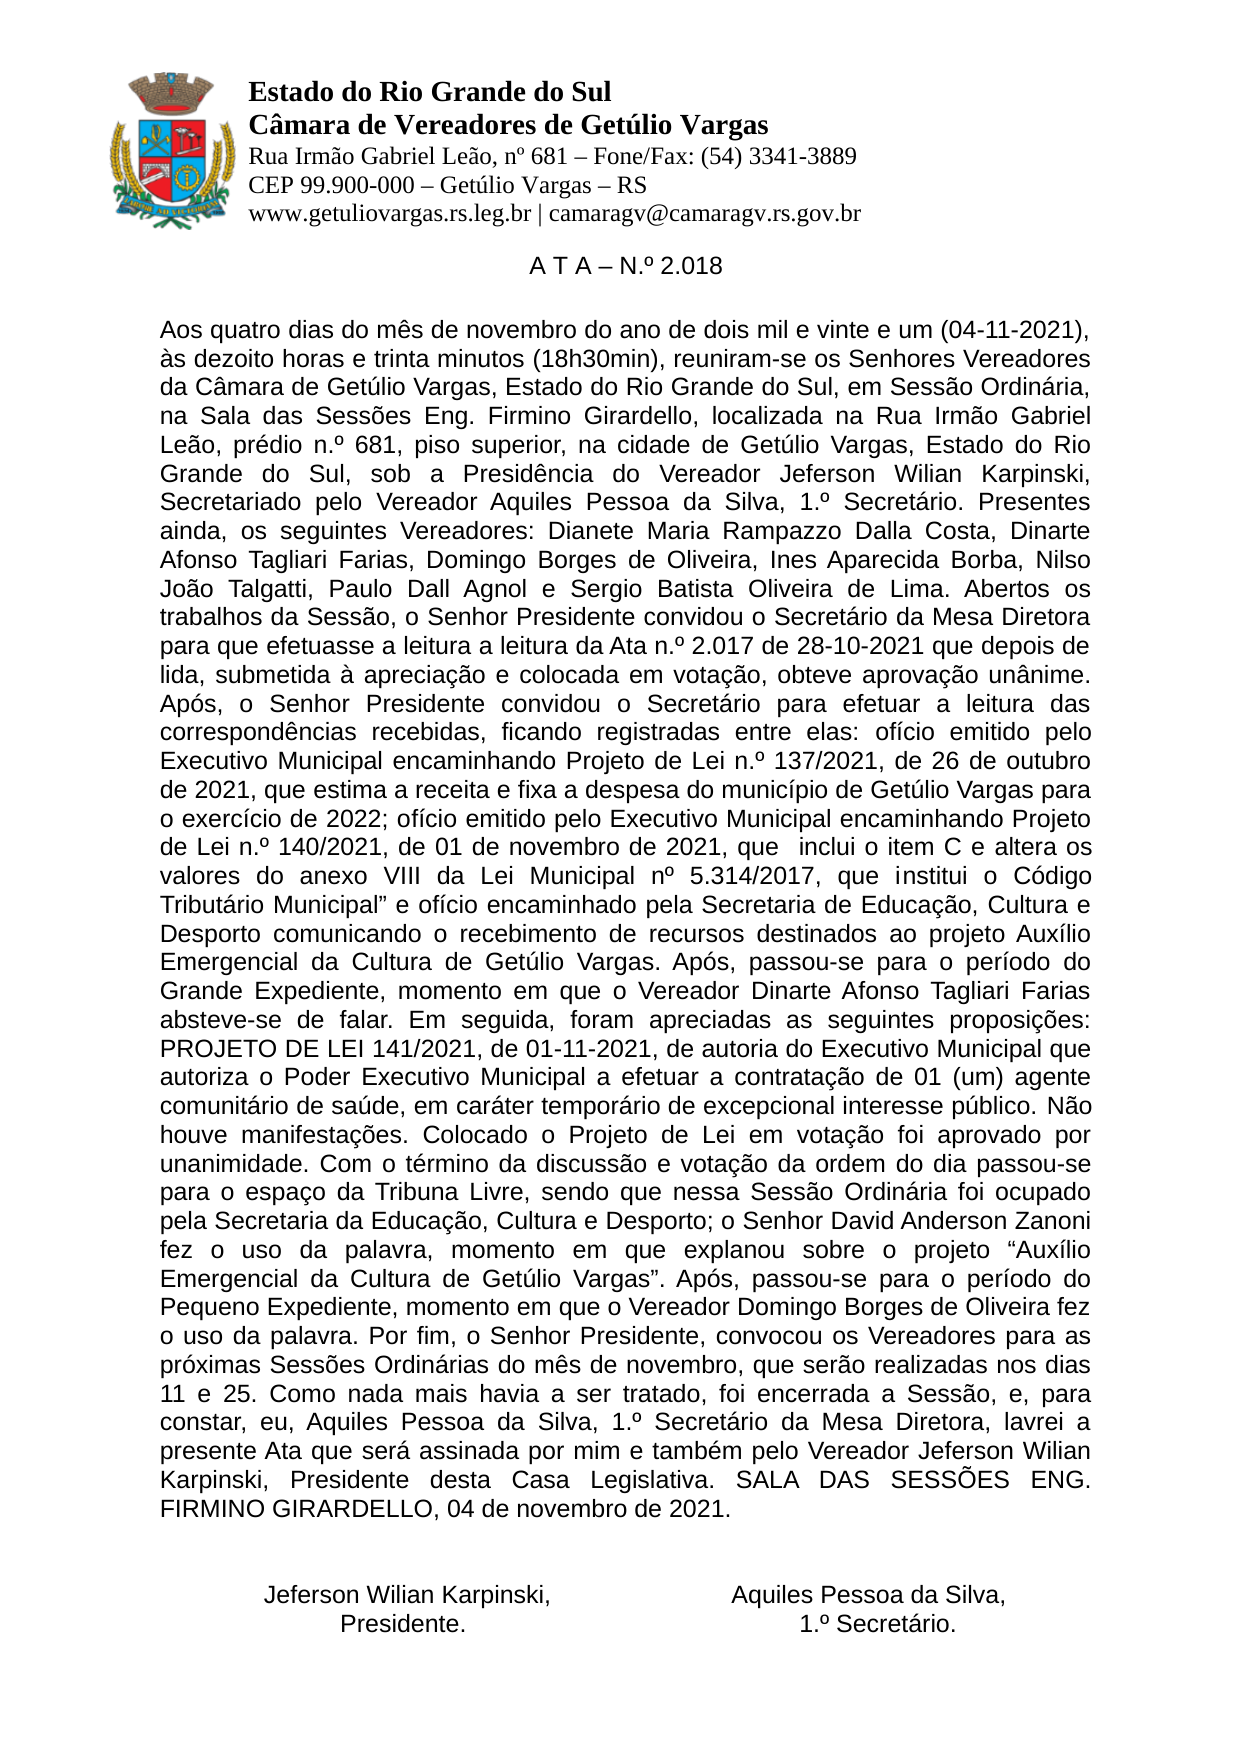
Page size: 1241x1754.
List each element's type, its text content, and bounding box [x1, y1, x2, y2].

text Jeferson Wilian Karpinski, Aquiles Pessoa da Silva, [159, 1580, 1092, 1608]
text Presidente. 1.º Secretário. [159, 1608, 1092, 1637]
text Aos quatro dias do mês de novembro do ano de dois mil e vinte e um (04-11-2021), às dezoito horas e trinta minutos (18h30min), reuniram-se os Senhores Vereadores da Câmara de Getúlio Vargas, Estado do Rio Grande do Sul, em Sessão Ordinária, na Sala das Sessões Eng. Firmino Girardello, localizada na Rua Irmão Gabriel Leão, prédio n.º 681, piso superior, na cidade de Getúlio Vargas, Estado do Rio Grande do Sul, sob a Presidência do Vereador Jeferson Wilian Karpinski, Secretariado pelo Vereador Aquiles Pessoa da Silva, 1.º Secretário. Presentes ainda, os seguintes Vereadores: Dianete Maria Rampazzo Dalla Costa, Dinarte Afonso Tagliari Farias, Domingo Borges de Oliveira, Ines Aparecida Borba, Nilso João Talgatti, Paulo Dall Agnol e Sergio Batista Oliveira de Lima. Abertos os trabalhos da Sessão, o Senhor Presidente convidou o Secretário da Mesa Diretora para que efetuasse a leitura a leitura da Ata n.º 2.017 de 28-10-2021 que depois de lida, submetida à apreciação e colocada em votação, obteve aprovação unânime. Após, o Senhor Presidente convidou o Secretário para efetuar a leitura das correspondências recebidas, ficando registradas entre elas: ofício emitido pelo Executivo Municipal encaminhando Projeto de Lei n.º 137/2021, de 26 de outubro de 2021, que estima a receita e fixa a despesa do município de Getúlio Vargas para o exercício de 2022; ofício emitido pelo Executivo Municipal encaminhando Projeto de Lei n.º 140/2021, de 01 de novembro de 2021, que inclui o item C e altera os valores do anexo VIII da Lei Municipal nº 5.314/2017, que institui o Código Tributário Municipal” e ofício encaminhado pela Secretaria de Educação, Cultura e Desporto comunicando o recebimento de recursos destinados ao projeto Auxílio Emergencial da Cultura de Getúlio Vargas. Após, passou-se para o período do Grande Expediente, momento em que o Vereador Dinarte Afonso Tagliari Farias absteve-se de falar. Em seguida, foram apreciadas as seguintes proposições: PROJETO DE LEI 141/2021, de 01-11-2021, de autoria do Executivo Municipal que autoriza o Poder Executivo Municipal a efetuar a contratação de 01 (um) agente comunitário de saúde, em caráter temporário de excepcional interesse público. Não houve manifestações. Colocado o Projeto de Lei em votação foi aprovado por unanimidade. Com o término da discussão e votação da ordem do dia passou-se para o espaço da Tribuna Livre, sendo que nessa Sessão Ordinária foi ocupado pela Secretaria da Educação, Cultura e Desporto; o Senhor David Anderson Zanoni fez o uso da palavra, momento em que explanou sobre o projeto “Auxílio Emergencial da Cultura de Getúlio Vargas”. Após, passou-se para o período do Pequeno Expediente, momento em que o Vereador Domingo Borges de Oliveira fez o uso da palavra. Por fim, o Senhor Presidente, convocou os Vereadores para as próximas Sessões Ordinárias do mês de novembro, que serão realizadas nos dias 11 e 25. Como nada mais havia a ser tratado, foi encerrada a Sessão, e, para constar, eu, Aquiles Pessoa da Silva, 1.º Secretário da Mesa Diretora, lavrei a presente Ata que será assinada por mim e também pelo Vereador Jeferson Wilian Karpinski, Presidente desta Casa Legislativa. SALA DAS SESSÕES ENG. FIRMINO GIRARDELLO, 04 de novembro de 2021. [159, 315, 1092, 1522]
text A T A – N.º 2.018 [159, 251, 1092, 280]
